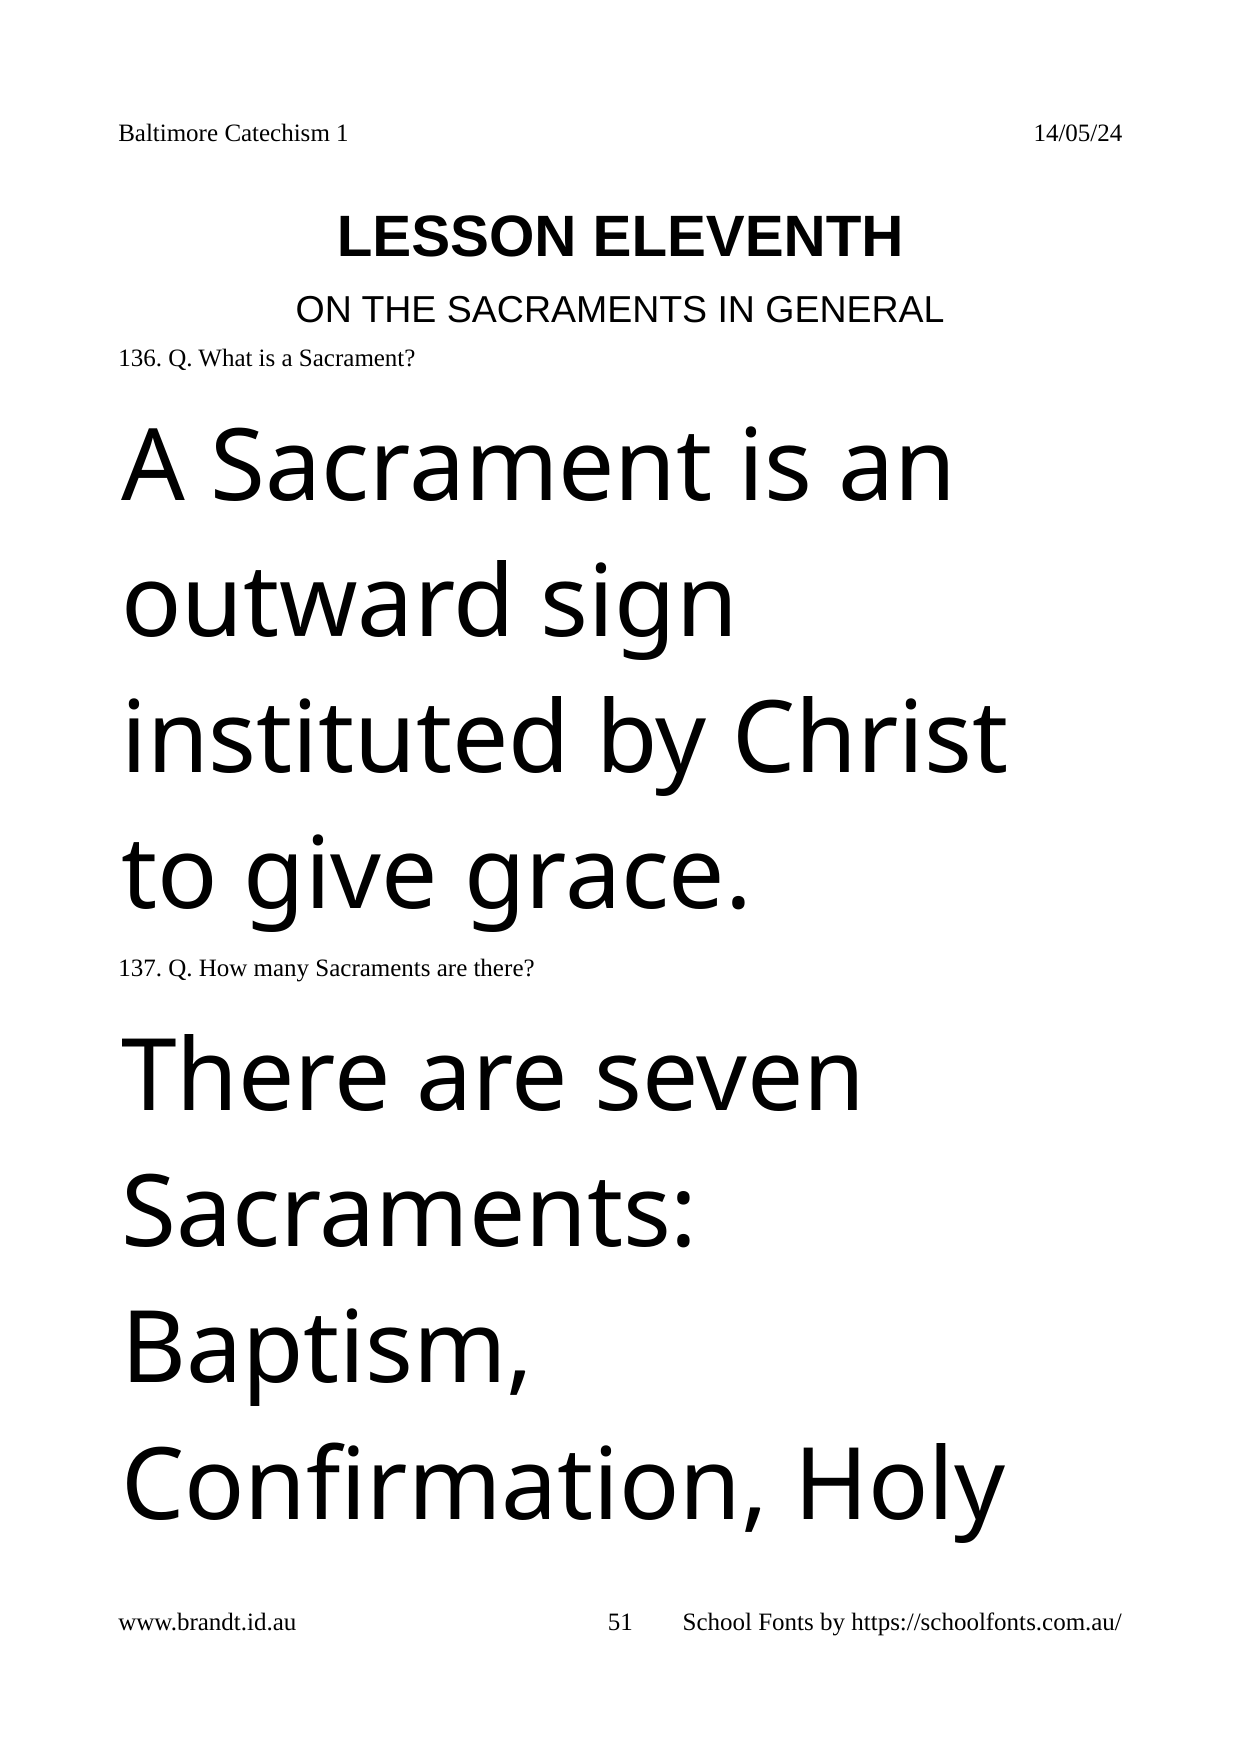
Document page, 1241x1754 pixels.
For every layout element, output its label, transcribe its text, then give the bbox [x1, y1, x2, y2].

text 136. Q. What is a Sacrament? [118, 343, 1122, 372]
text There are seven Sacraments: Baptism, Confirmation, Holy [118, 1001, 1122, 1551]
text A Sacrament is an outward sign instituted by Christ to give grace. [118, 390, 1122, 941]
text 137. Q. How many Sacraments are there? [118, 953, 1122, 982]
subtitle ON THE SACRAMENTS IN GENERAL [118, 287, 1122, 330]
title LESSON ELEVENTH [118, 201, 1122, 268]
